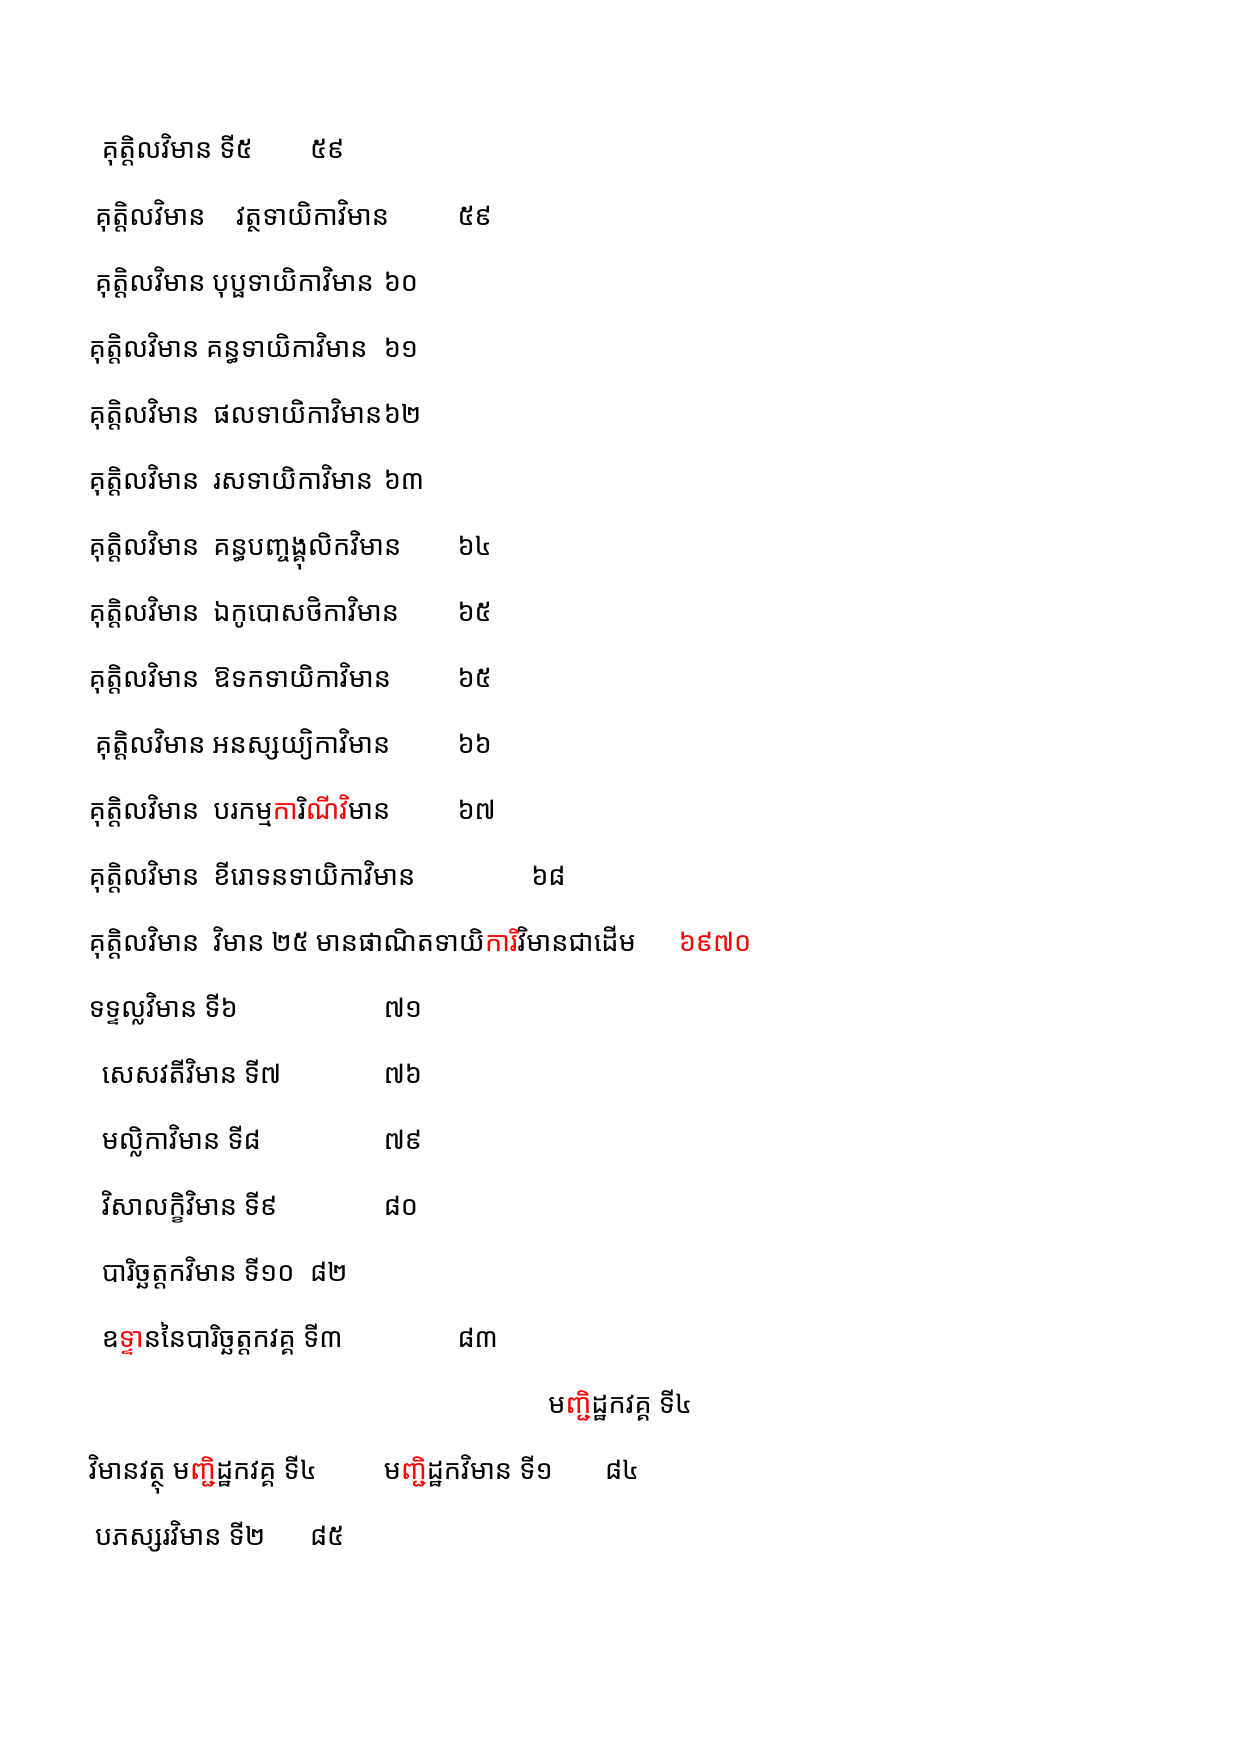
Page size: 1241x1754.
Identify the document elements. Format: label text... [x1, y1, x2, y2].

text គុត្តិលវិមាន គន្ធទាយិកាវិមាន ៦១ [88, 328, 1152, 365]
text គុត្តិលវិមាន ឱទកទាយិកាវិមាន ៦៥ [88, 658, 1152, 695]
text វិសាលក្ខិវិមាន ទី៩ ៨០ [88, 1187, 1152, 1223]
text គុត្តិលវិមាន អនស្សយ្យិកាវិមាន ៦៦ [88, 724, 1152, 761]
text បារិច្ឆត្តកវិមាន ទី១០ ៨២ [88, 1253, 1152, 1289]
text គុត្តិលវិមាន គន្ធបញ្ចង្គុលិកវិមាន ៦៤ [88, 526, 1152, 563]
text គុត្តិលវិមាន ខីរោទនទាយិកាវិមាន ៦៨ [88, 856, 1152, 893]
text គុត្តិលវិមាន វិមាន ២៥ មានផាណិតទាយិការិវិមានជាដើម ៦៩៧០ [88, 922, 1152, 959]
text គុត្តិលវិមាន បរកម្មការិណីវិមាន ៦៧ [88, 790, 1152, 827]
text មល្លិកាវិមាន ទី៨ ៧៩ [88, 1121, 1152, 1157]
text មញ្ជិដ្ឋកវគ្គ ទី៤ [88, 1385, 1152, 1422]
text បភស្សរវិមាន ទី២ ៨៥ [88, 1517, 1152, 1554]
text គុត្តិលវិមាន រសទាយិកាវិមាន ៦៣ [88, 460, 1152, 497]
text គុត្តិលវិមាន ទី៥ ៥៩ [88, 130, 1152, 167]
text ឧទ្ទាននៃបារិច្ឆត្តកវគ្គ ទី៣ ៨៣ [88, 1319, 1152, 1356]
text វិមានវត្ថុ មញ្ជិដ្ឋកវគ្គ ទី៤ មញ្ជិដ្ឋកវិមាន ទី១ ៨៤ [88, 1451, 1152, 1488]
text គុត្តិលវិមាន វត្ថទាយិកាវិមាន ៥៩ [88, 196, 1152, 233]
text ទទ្ទល្លវិមាន ទី៦ ៧១ [88, 988, 1152, 1025]
text គុត្តិលវិមាន ផលទាយិកាវិមាន ៦២ [88, 394, 1152, 431]
text គុត្តិលវិមាន បុប្ផទាយិកាវិមាន ៦០ [88, 262, 1152, 299]
text គុត្តិលវិមាន ឯកូបោសថិកាវិមាន ៦៥ [88, 592, 1152, 629]
text សេសវតីវិមាន ទី៧ ៧៦ [88, 1054, 1152, 1091]
